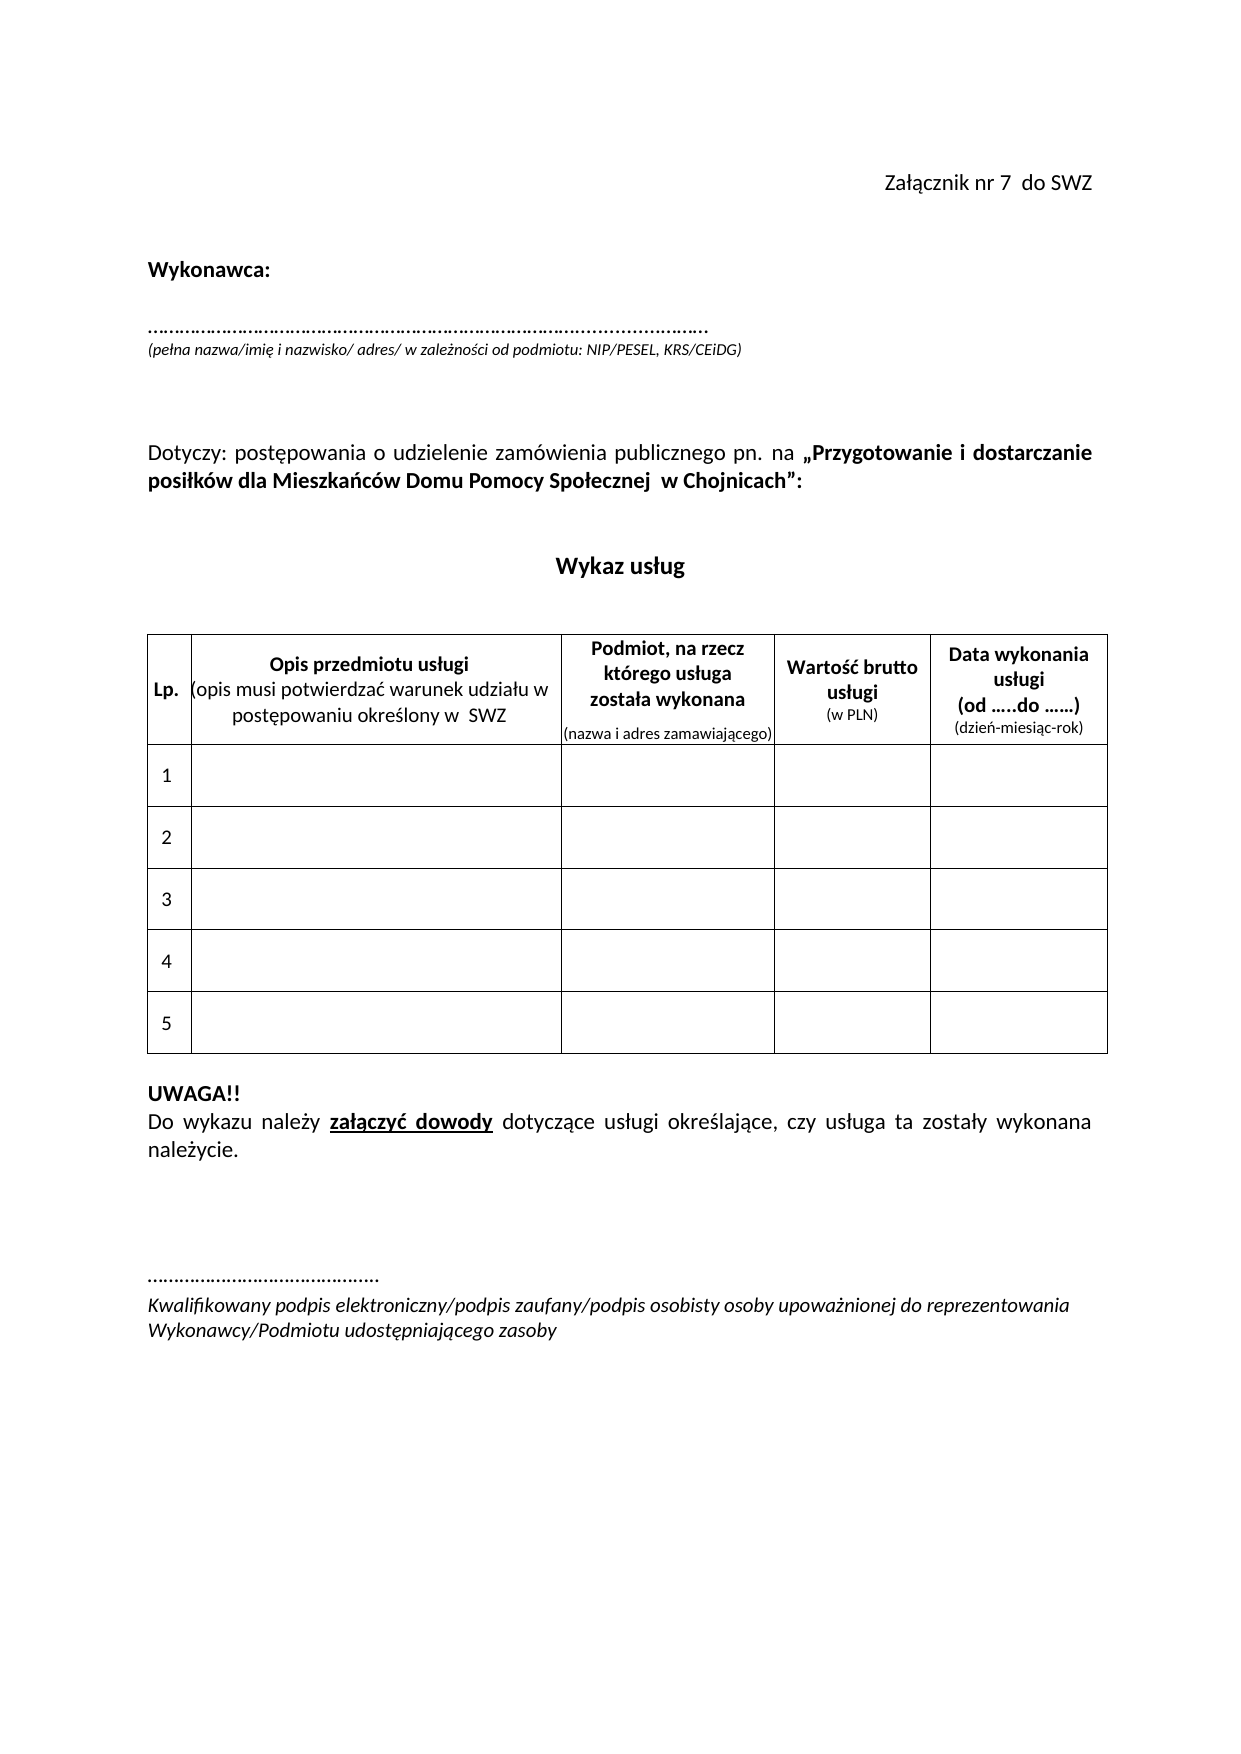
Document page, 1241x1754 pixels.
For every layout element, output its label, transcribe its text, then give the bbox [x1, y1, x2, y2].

text Wykaz usług [148, 550, 1093, 581]
table_cell [775, 745, 930, 806]
text Dotyczy: postępowania o udzielenie zamówienia publicznego pn. na „Przygotowanie i dostarczanie posiłków dla Mieszkańców Domu Pomocy Społecznej w Chojnicach”: [148, 438, 1093, 494]
table_header Data wykonania usługi (od …..do ……) (dzień-miesiąc-rok) [931, 635, 1107, 744]
text Wykonawca: [148, 255, 1093, 283]
table_cell 3 [148, 869, 191, 929]
subtitle Załącznik nr 7 do SWZ [148, 168, 1093, 196]
table_cell 2 [148, 807, 191, 867]
table_cell [562, 745, 774, 806]
text Kwalifikowany podpis elektroniczny/podpis zaufany/podpis osobisty osoby upoważnionej do reprezentowania Wykonawcy/Podmiotu udostępniającego zasoby [148, 1292, 1093, 1343]
table_cell [562, 869, 774, 929]
text …………………………………….. [148, 1260, 1093, 1288]
table_cell [192, 807, 561, 867]
table_cell [562, 807, 774, 867]
table_header Podmiot, na rzecz którego usługa została wykonana (nazwa i adres zamawiającego) [562, 635, 774, 744]
table_header Lp. [148, 635, 191, 744]
table_cell [562, 930, 774, 991]
table_cell [931, 930, 1107, 991]
table_cell [192, 869, 561, 929]
table_cell [931, 869, 1107, 929]
text (pełna nazwa/imię i nazwisko/ adres/ w zależności od podmiotu: NIP/PESEL, KRS/CEiDG) [148, 339, 1093, 359]
table_cell 5 [148, 992, 191, 1053]
table_cell 4 [148, 930, 191, 991]
text UWAGA!! [148, 1079, 1093, 1107]
table_cell [775, 930, 930, 991]
table_cell [775, 869, 930, 929]
table_cell 1 [148, 745, 191, 806]
table_cell [775, 807, 930, 867]
table_cell [931, 745, 1107, 806]
table_header Opis przedmiotu usługi (opis musi potwierdzać warunek udziału w postępowaniu określony w SWZ [192, 635, 561, 744]
table_cell [931, 992, 1107, 1053]
table_cell [562, 992, 774, 1053]
table_cell [192, 992, 561, 1053]
table_header Wartość brutto usługi (w PLN) [775, 635, 930, 744]
text ………………………………………………………………………...............……… [148, 311, 1093, 339]
table_cell [775, 992, 930, 1053]
table_cell [192, 930, 561, 991]
table_cell [931, 807, 1107, 867]
table_cell [192, 745, 561, 806]
text Do wykazu należy załączyć dowody dotyczące usługi określające, czy usługa ta zostały wykonana należycie. [148, 1107, 1093, 1163]
